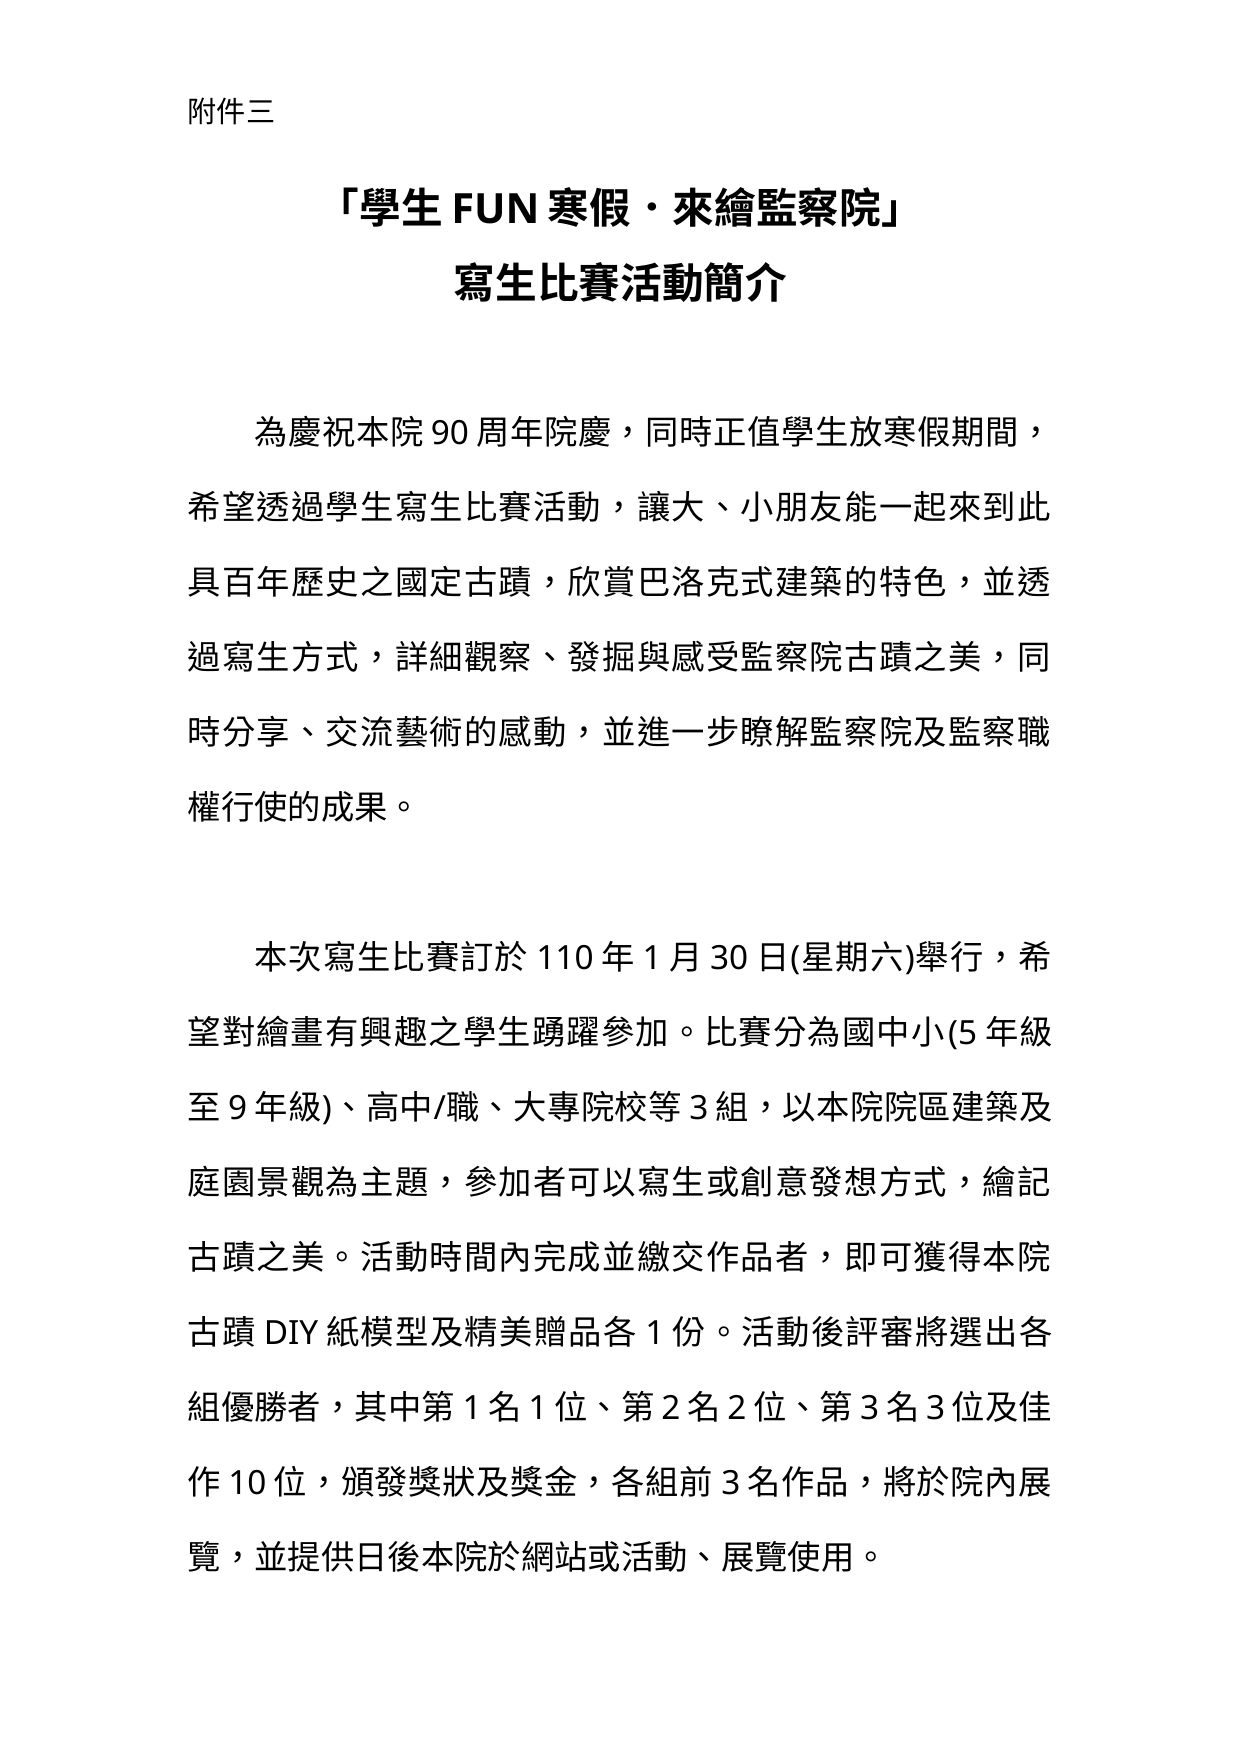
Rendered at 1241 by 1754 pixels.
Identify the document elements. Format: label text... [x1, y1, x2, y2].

text 「學生FUN寒假．來繪監察院」 [187, 168, 1053, 243]
text 為慶祝本院90周年院慶，同時正值學生放寒假期間，希望透過學生寫生比賽活動，讓大、小朋友能一起來到此具百年歷史之國定古蹟，欣賞巴洛克式建築的特色，並透過寫生方式，詳細觀察、發掘與感受監察院古蹟之美，同時分享、交流藝術的感動，並進一步瞭解監察院及監察職權行使的成果。 [187, 393, 1053, 843]
text 本次寫生比賽訂於110年1月30日(星期六)舉行，希望對繪畫有興趣之學生踴躍參加。比賽分為國中小(5年級至9年級)、高中/職、大專院校等3組，以本院院區建築及庭園景觀為主題，參加者可以寫生或創意發想方式，繪記古蹟之美。活動時間內完成並繳交作品者，即可獲得本院古蹟DIY紙模型及精美贈品各1份。活動後評審將選出各組優勝者，其中第1名1位、第2名2位、第3名3位及佳作10位，頒發獎狀及獎金，各組前3名作品，將於院內展覽，並提供日後本院於網站或活動、展覽使用。 [187, 918, 1053, 1593]
text 寫生比賽活動簡介 [187, 243, 1053, 318]
